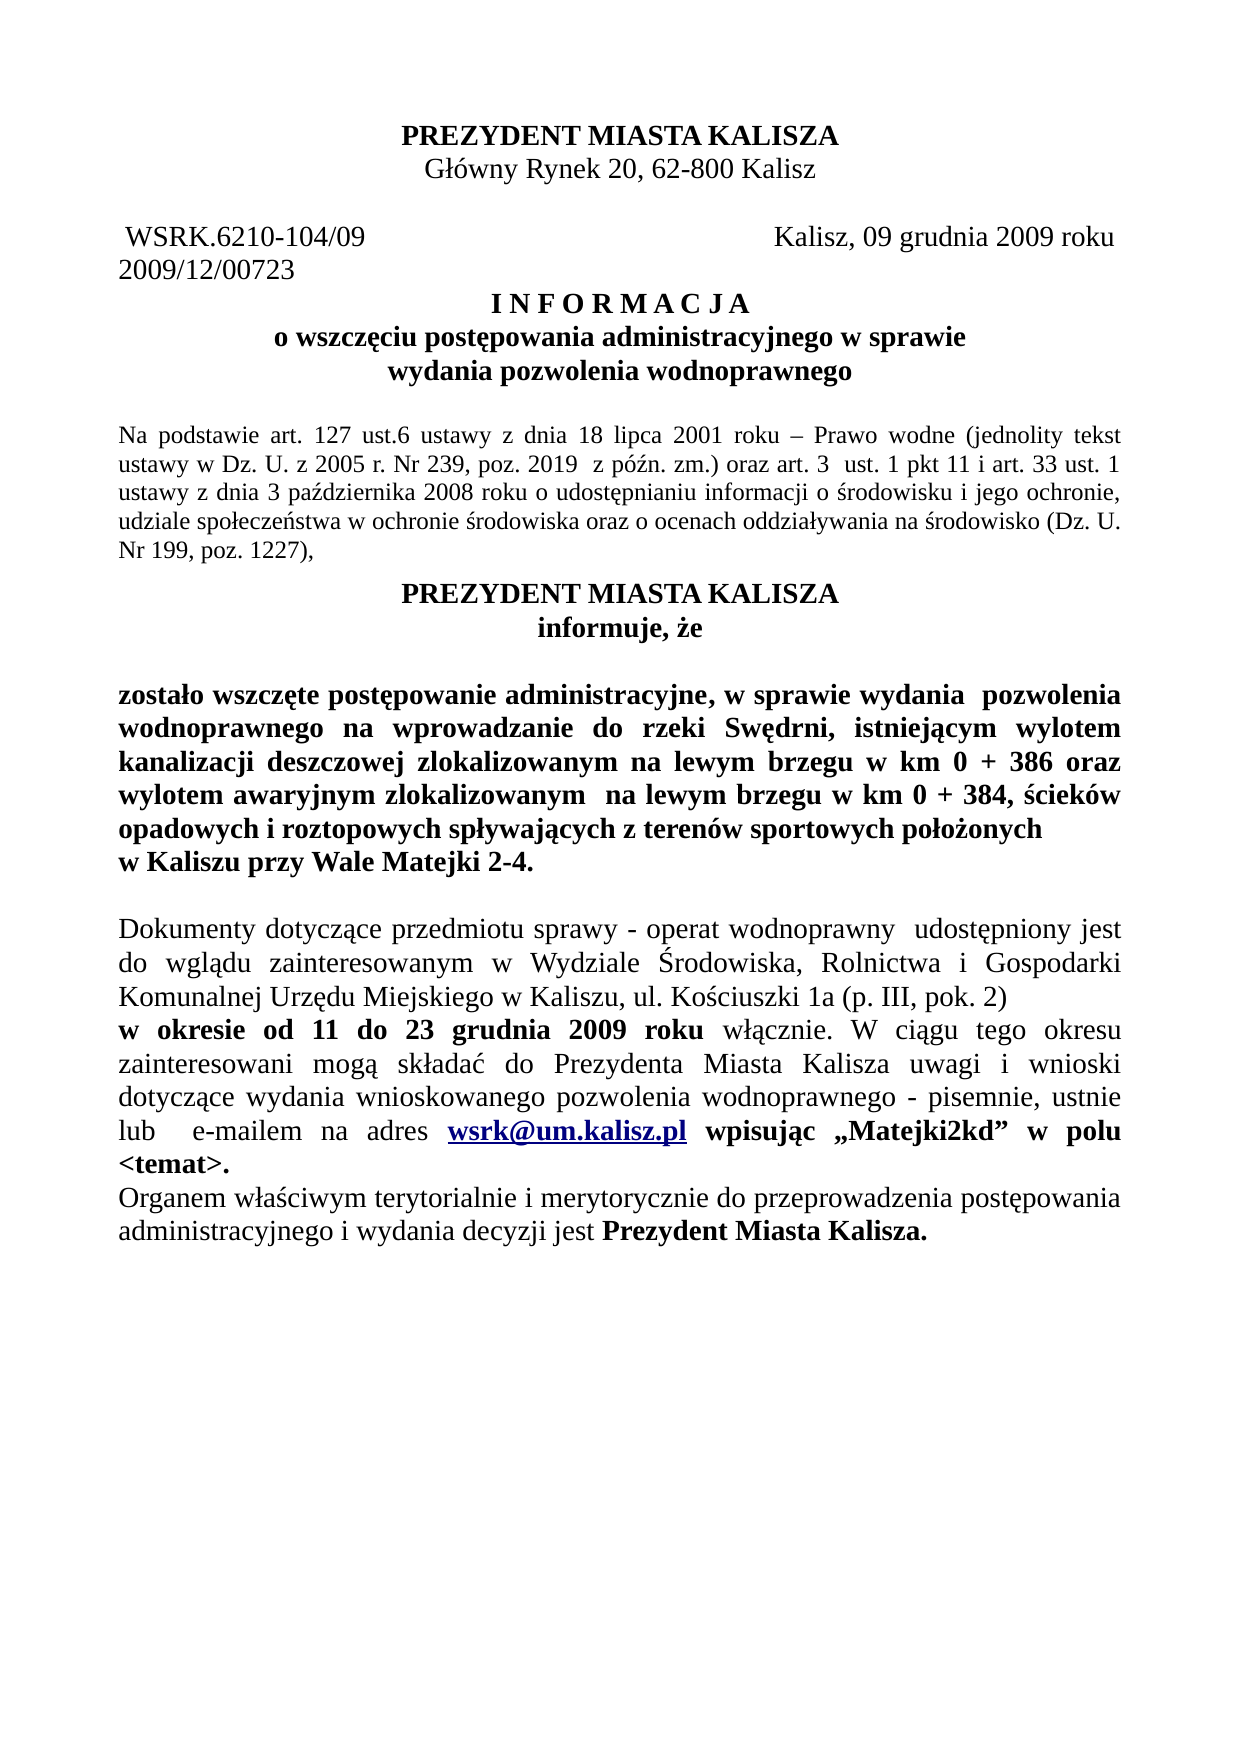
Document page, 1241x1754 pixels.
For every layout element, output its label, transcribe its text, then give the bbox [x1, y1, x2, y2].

text Główny Rynek 20, 62-800 Kalisz [118, 152, 1122, 185]
subtitle PREZYDENT MIASTA KALISZA [118, 576, 1122, 610]
text Organem właściwym terytorialnie i merytorycznie do przeprowadzenia postępowania administracyjnego i wydania decyzji jest Prezydent Miasta Kalisza. [118, 1180, 1122, 1247]
text Dokumenty dotyczące przedmiotu sprawy - operat wodnoprawny udostępniony jest do wglądu zainteresowanym w Wydziale Środowiska, Rolnictwa i Gospodarki Komunalnej Urzędu Miejskiego w Kaliszu, ul. Kościuszki 1a (p. III, pok. 2) w okresie od 11 do 23 grudnia 2009 roku włącznie. W ciągu tego okresu zainteresowani mogą składać do Prezydenta Miasta Kalisza uwagi i wnioski dotyczące wydania wnioskowanego pozwolenia wodnoprawnego - pisemnie, ustnie lub e-mailem na adres wsrk@um.kalisz.pl wpisując „Matejki2kd” w polu <temat>. [118, 912, 1122, 1180]
text WSRK.6210-104/09 Kalisz, 09 grudnia 2009 roku [118, 219, 1122, 252]
text Na podstawie art. 127 ust.6 ustawy z dnia 18 lipca 2001 roku – Prawo wodne (jednolity tekst ustawy w Dz. U. z 2005 r. Nr 239, poz. 2019 z późn. zm.) oraz art. 3 ust. 1 pkt 11 i art. 33 ust. 1 ustawy z dnia 3 października 2008 roku o udostępnianiu informacji o środowisku i jego ochronie, udziale społeczeństwa w ochronie środowiska oraz o ocenach oddziaływania na środowisko (Dz. U. Nr 199, poz. 1227), [118, 420, 1122, 564]
subtitle I N F O R M A C J A [118, 286, 1122, 319]
text informuje, że [118, 610, 1122, 643]
text zostało wszczęte postępowanie administracyjne, w sprawie wydania pozwolenia wodnoprawnego na wprowadzanie do rzeki Swędrni, istniejącym wylotem kanalizacji deszczowej zlokalizowanym na lewym brzegu w km 0 + 386 oraz wylotem awaryjnym zlokalizowanym na lewym brzegu w km 0 + 384, ścieków opadowych i roztopowych spływających z terenów sportowych położonych w Kaliszu przy Wale Matejki 2-4. [118, 677, 1122, 878]
text 2009/12/00723 [118, 252, 1122, 286]
text PREZYDENT MIASTA KALISZA [118, 118, 1122, 152]
text o wszczęciu postępowania administracyjnego w sprawie [118, 319, 1122, 353]
text wydania pozwolenia wodnoprawnego [118, 353, 1122, 386]
